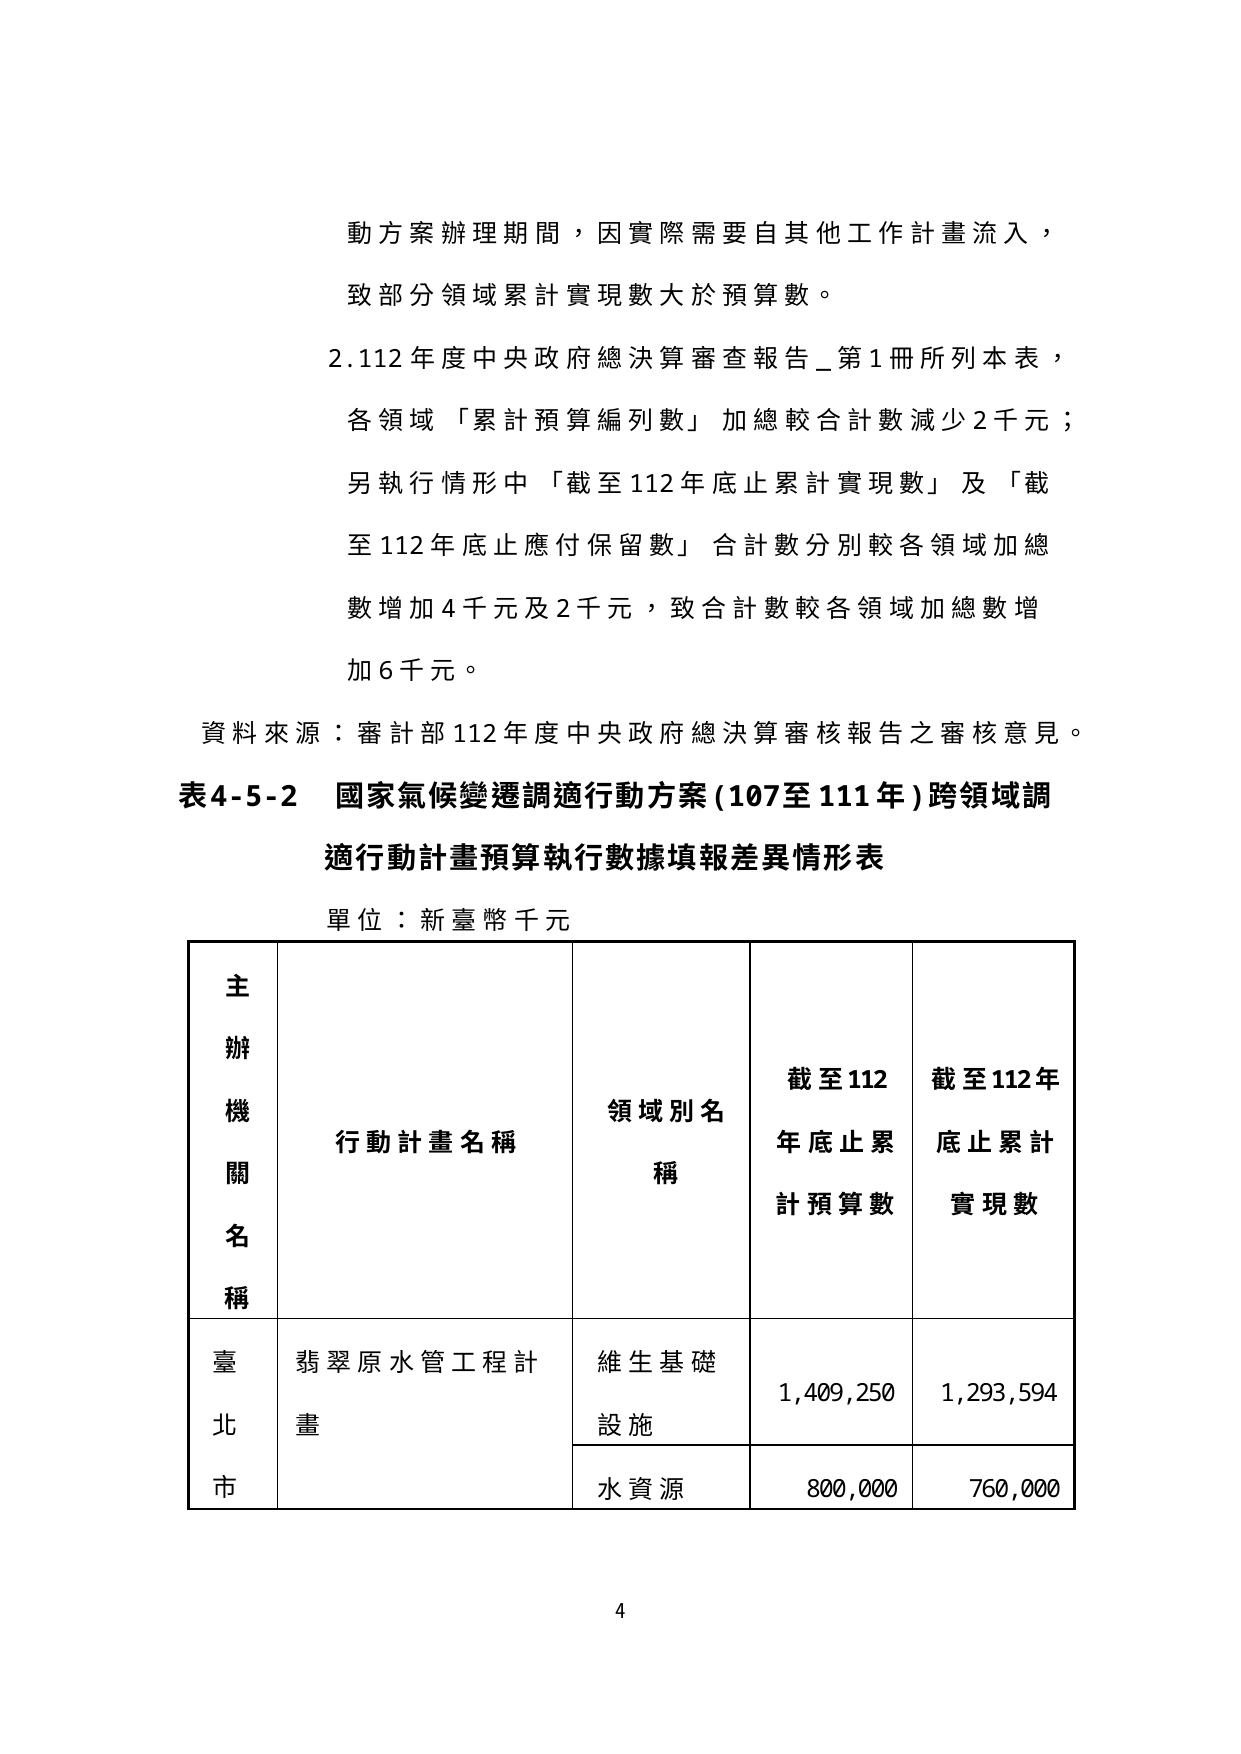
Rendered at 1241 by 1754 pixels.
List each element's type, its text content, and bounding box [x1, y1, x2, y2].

table_header 領域別名稱 [573, 943, 749, 1318]
table_cell 1,293,594 [913, 1319, 1073, 1444]
table_header 主辦機關名稱 [190, 943, 277, 1318]
table_cell 800,000 [751, 1446, 912, 1508]
text 2.112年度中央政府總決算審查報告_第1冊所列本表，各領域「累計預算編列數」加總較合計數減少2千元；另執行情形中「截至112年底止累計實現數」及「截至112年底止應付保留數」合計數分別較各領域加總數增加4千元及2千元，致合計數較各領域加總數增加6千元。 [316, 314, 1063, 689]
text 表4-5-2 國家氣候變遷調適行動方案(107至111年)跨領域調適行動計畫預算執行數據填報差異情形表 單位：新臺幣千元 [177, 752, 1063, 939]
table_cell 760,000 [913, 1446, 1073, 1508]
table_cell 翡翠原水管工程計畫 [278, 1319, 572, 1508]
table_cell 臺北市政府 [190, 1319, 277, 1508]
table_cell 水資源 [573, 1446, 749, 1508]
table_cell 1,409,250 [751, 1319, 912, 1444]
text 動方案辦理期間，因實際需要自其他工作計畫流入，致部分領域累計實現數大於預算數。 [191, 189, 1063, 314]
table_header 截至112年底止累計預算數 [751, 943, 912, 1318]
table_cell 維生基礎設施 [573, 1319, 749, 1444]
text 資料來源：審計部112年度中央政府總決算審核報告之審核意見。 [191, 689, 1063, 752]
table_header 截至112年底止累計實現數 [913, 943, 1073, 1318]
table_header 行動計畫名稱 [278, 943, 572, 1318]
